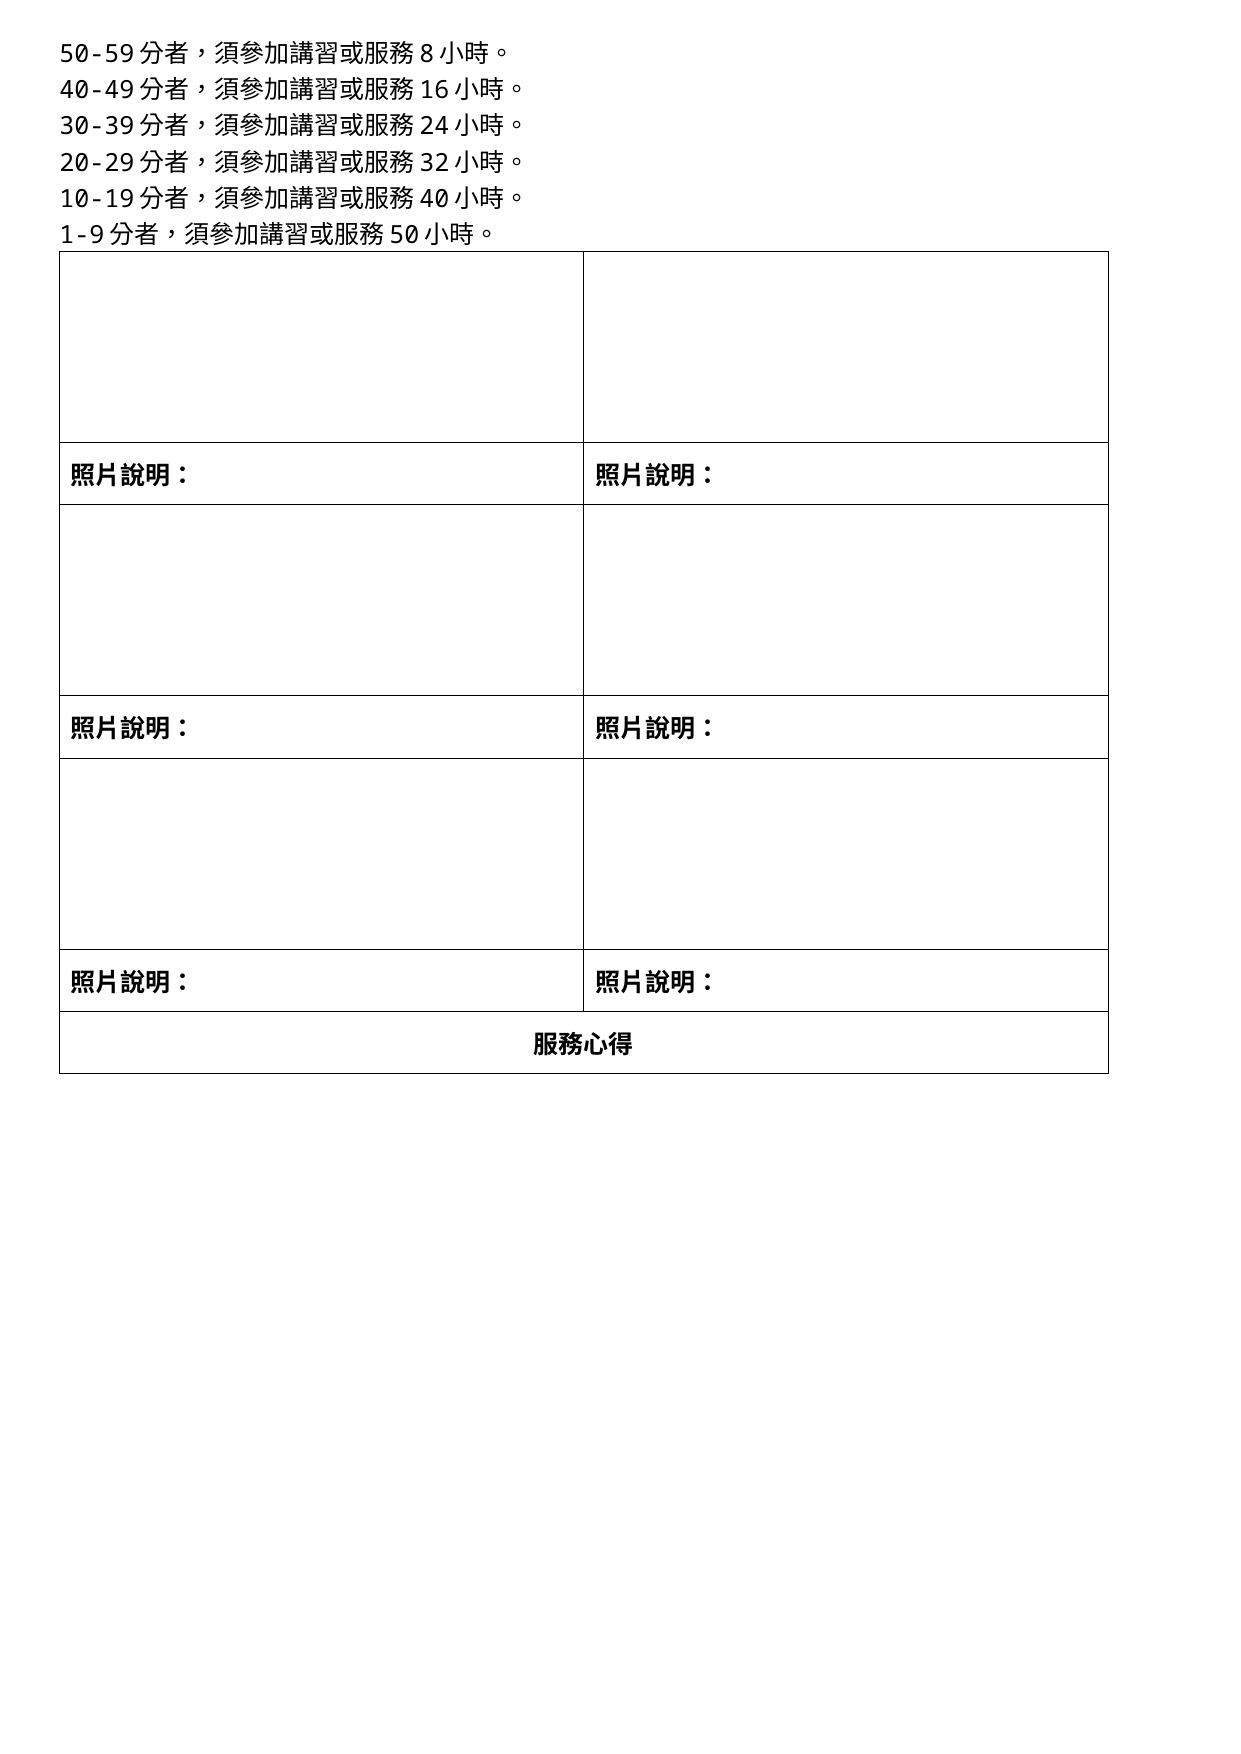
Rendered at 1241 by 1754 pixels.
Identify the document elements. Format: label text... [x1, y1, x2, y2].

text 10-19分者，須參加講習或服務40小時。 [59, 178, 1181, 214]
table_header [584, 252, 1108, 442]
text 40-49分者，須參加講習或服務16小時。 [59, 69, 1181, 106]
text 50-59分者，須參加講習或服務8小時。 [59, 33, 1181, 69]
table_cell 照片說明： [60, 443, 583, 504]
table_cell 照片說明： [584, 696, 1108, 758]
text 1-9分者，須參加講習或服務50小時。 [59, 214, 1181, 251]
table_cell 照片說明： [584, 443, 1108, 504]
text 20-29分者，須參加講習或服務32小時。 [59, 142, 1181, 178]
table_cell 照片說明： [584, 950, 1108, 1011]
table_cell [584, 759, 1108, 949]
table_cell 照片說明： [60, 696, 583, 758]
table_cell [584, 505, 1108, 695]
table_cell [60, 759, 583, 949]
table_cell 照片說明： [60, 950, 583, 1011]
table_header [60, 252, 583, 442]
table_cell [60, 505, 583, 695]
text 30-39分者，須參加講習或服務24小時。 [59, 106, 1181, 142]
table_cell 服務心得 [60, 1012, 1108, 1073]
